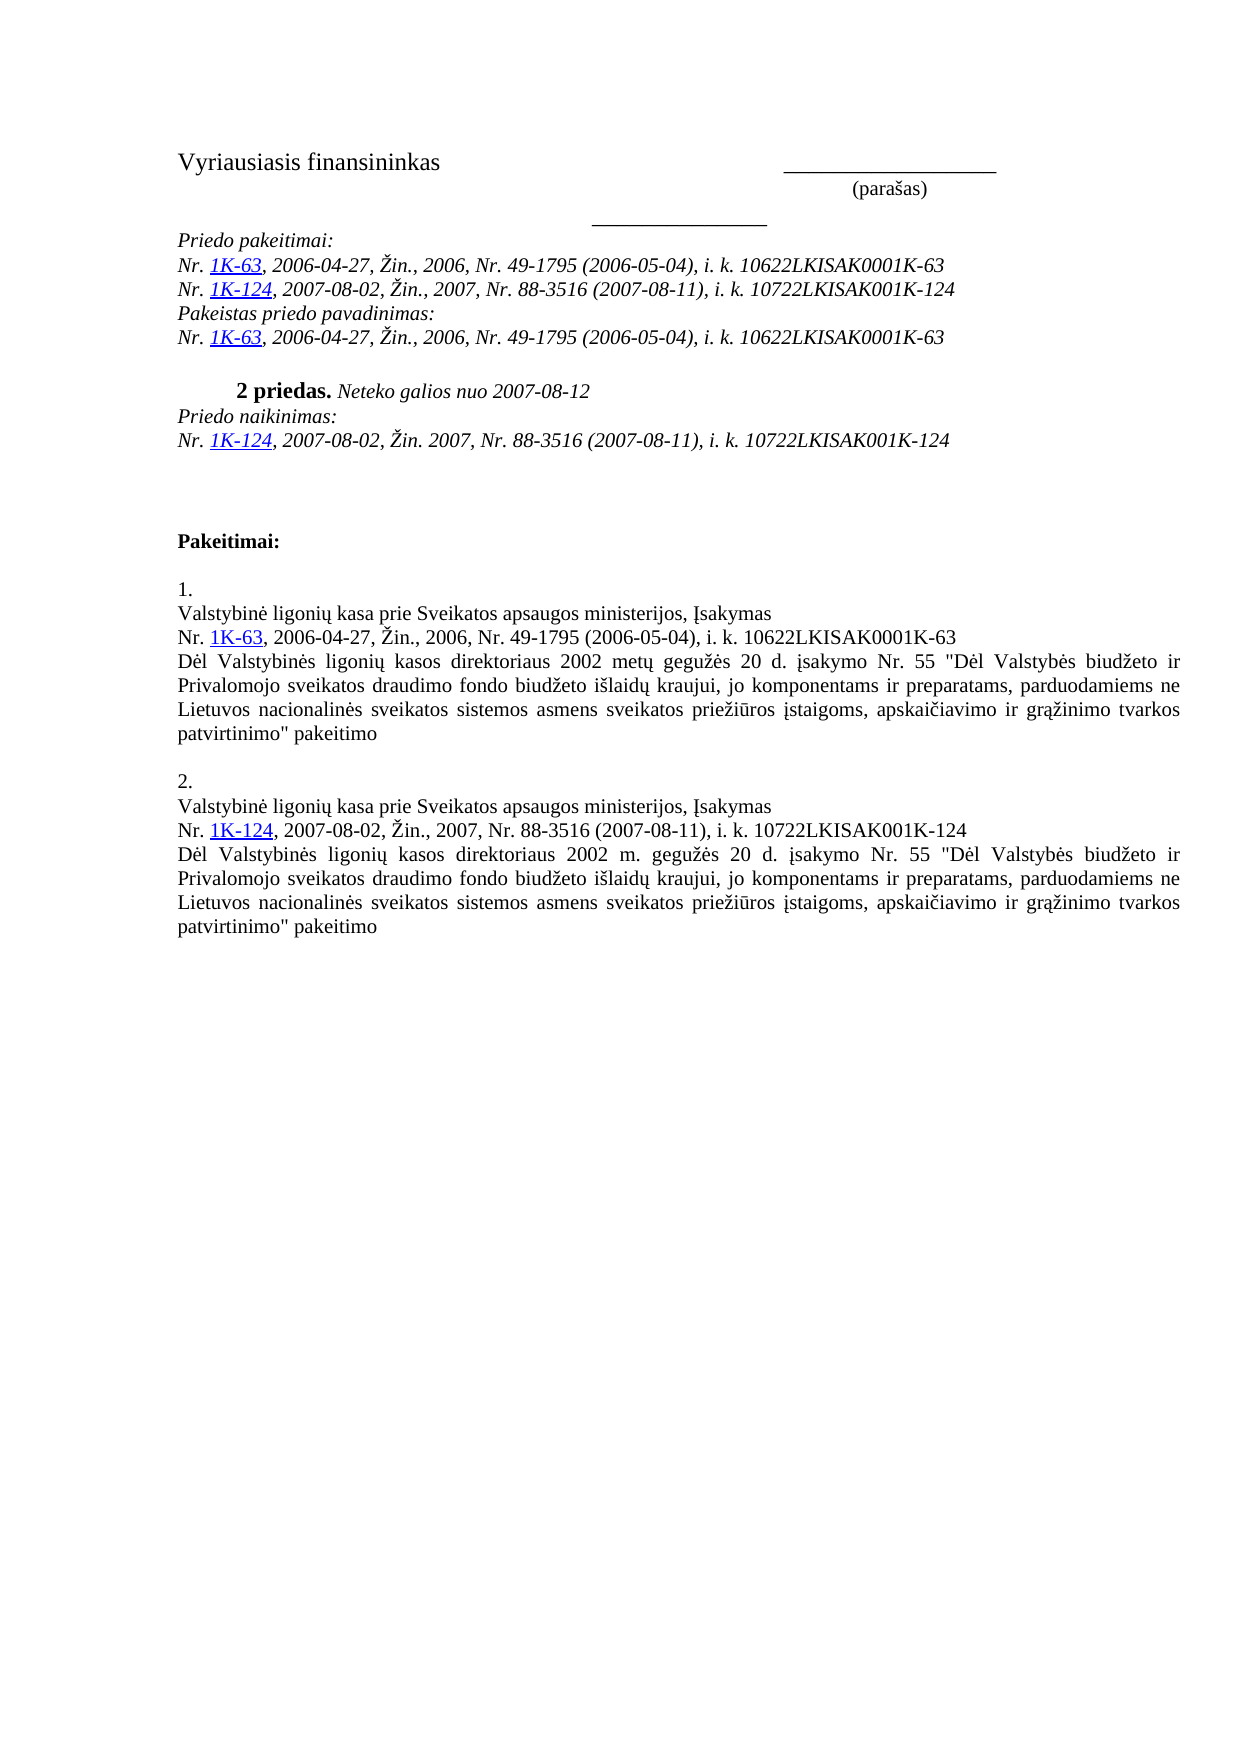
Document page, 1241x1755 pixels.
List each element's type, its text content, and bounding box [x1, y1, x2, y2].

text Pakeitimai: [177, 529, 1181, 553]
text (parašas) [177, 176, 1181, 200]
text Nr. 1K-124, 2007-08-02, Žin., 2007, Nr. 88-3516 (2007-08-11), i. k. 10722LKISAK001K-124 [177, 277, 1181, 301]
text Valstybinė ligonių kasa prie Sveikatos apsaugos ministerijos, Įsakymas [177, 793, 1181, 818]
text Vyriausiasis finansininkas _________________ [177, 147, 1181, 176]
text Pakeistas priedo pavadinimas: [177, 301, 1181, 325]
text 2. [177, 769, 1181, 793]
text Valstybinė ligonių kasa prie Sveikatos apsaugos ministerijos, Įsakymas [177, 601, 1181, 625]
text Dėl Valstybinės ligonių kasos direktoriaus 2002 m. gegužės 20 d. įsakymo Nr. 55 "Dėl Valstybės biudžeto ir Privalomojo sveikatos draudimo fondo biudžeto išlaidų kraujui, jo komponentams ir preparatams, parduodamiems ne Lietuvos nacionalinės sveikatos sistemos asmens sveikatos priežiūros įstaigoms, apskaičiavimo ir grąžinimo tvarkos patvirtinimo" pakeitimo [177, 842, 1181, 938]
text Nr. 1K-63, 2006-04-27, Žin., 2006, Nr. 49-1795 (2006-05-04), i. k. 10622LKISAK0001K-63 [177, 325, 1181, 349]
text 2 priedas. Neteko galios nuo 2007-08-12 [177, 377, 1181, 404]
text Dėl Valstybinės ligonių kasos direktoriaus 2002 metų gegužės 20 d. įsakymo Nr. 55 "Dėl Valstybės biudžeto ir Privalomojo sveikatos draudimo fondo biudžeto išlaidų kraujui, jo komponentams ir preparatams, parduodamiems ne Lietuvos nacionalinės sveikatos sistemos asmens sveikatos priežiūros įstaigoms, apskaičiavimo ir grąžinimo tvarkos patvirtinimo" pakeitimo [177, 649, 1181, 745]
text Nr. 1K-63, 2006-04-27, Žin., 2006, Nr. 49-1795 (2006-05-04), i. k. 10622LKISAK0001K-63 [177, 252, 1181, 277]
text ______________ [177, 200, 1181, 228]
text 1. [177, 577, 1181, 601]
text Nr. 1K-63, 2006-04-27, Žin., 2006, Nr. 49-1795 (2006-05-04), i. k. 10622LKISAK0001K-63 [177, 625, 1181, 649]
text Priedo pakeitimai: [177, 228, 1181, 252]
text Priedo naikinimas: [177, 404, 1181, 428]
text Nr. 1K-124, 2007-08-02, Žin. 2007, Nr. 88-3516 (2007-08-11), i. k. 10722LKISAK001K-124 [177, 428, 1181, 452]
text Nr. 1K-124, 2007-08-02, Žin., 2007, Nr. 88-3516 (2007-08-11), i. k. 10722LKISAK001K-124 [177, 818, 1181, 842]
